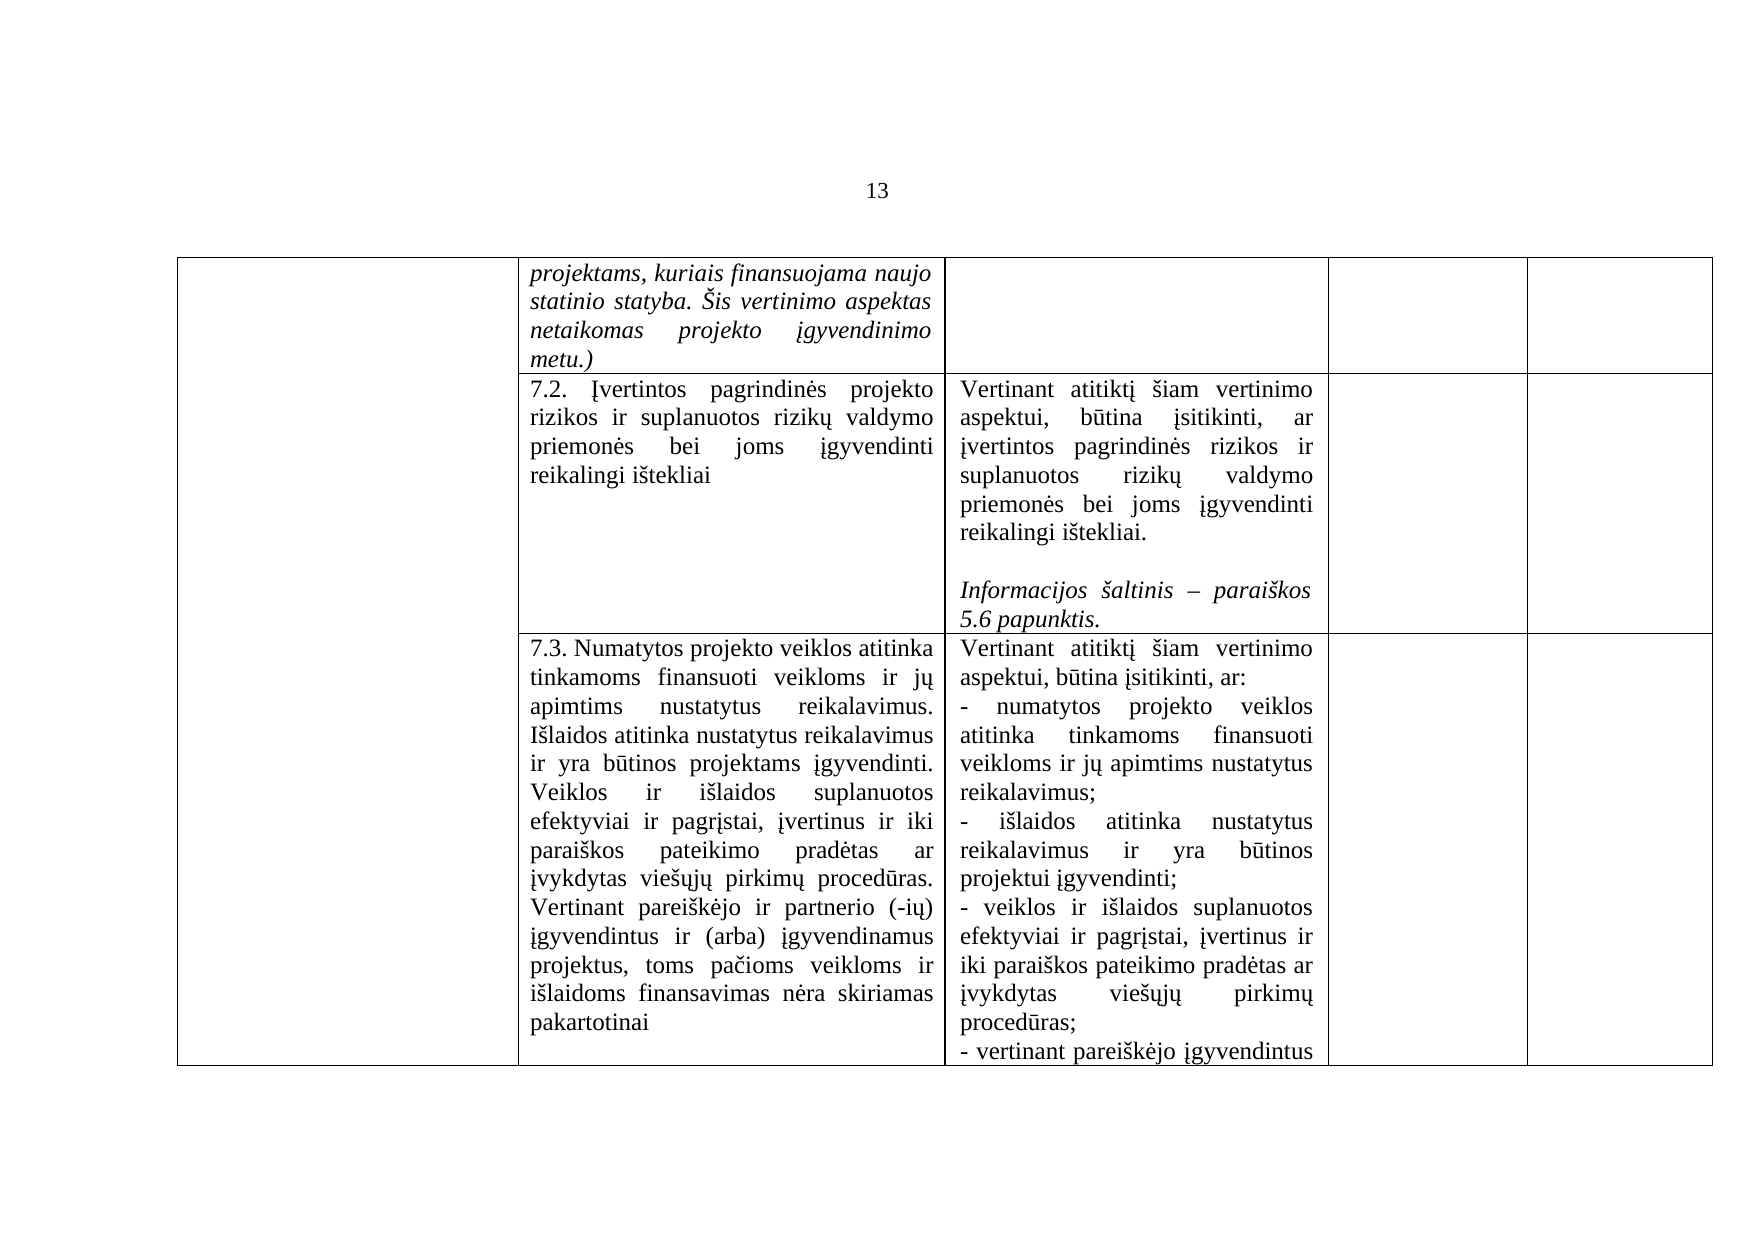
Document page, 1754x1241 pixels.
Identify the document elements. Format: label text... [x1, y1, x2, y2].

table_cell Vertinant atitiktį šiam vertinimo aspektui, būtina įsitikinti, ar įvertintos pagrindinės rizikos ir suplanuotos rizikų valdymo priemonės bei joms įgyvendinti reikalingi ištekliai. Informacijos šaltinis – paraiškos 5.6 papunktis. [946, 374, 1328, 632]
table_cell projektams, kuriais finansuojama naujo statinio statyba. Šis vertinimo aspektas netaikomas projekto įgyvendinimo metu.) [519, 258, 944, 373]
table_cell [1528, 258, 1712, 373]
table_cell [1329, 634, 1527, 1065]
table_cell [1528, 634, 1712, 1065]
table_cell 7.3. Numatytos projekto veiklos atitinka tinkamoms finansuoti veikloms ir jų apimtims nustatytus reikalavimus. Išlaidos atitinka nustatytus reikalavimus ir yra būtinos projektams įgyvendinti. Veiklos ir išlaidos suplanuotos efektyviai ir pagrįstai, įvertinus ir iki paraiškos pateikimo pradėtas ar įvykdytas viešųjų pirkimų procedūras. Vertinant pareiškėjo ir partnerio (-ių) įgyvendintus ir (arba) įgyvendinamus projektus, toms pačioms veikloms ir išlaidoms finansavimas nėra skiriamas pakartotinai [519, 634, 944, 1065]
table_cell 7.2. Įvertintos pagrindinės projekto rizikos ir suplanuotos rizikų valdymo priemonės bei joms įgyvendinti reikalingi ištekliai [519, 374, 944, 632]
table_cell Vertinant atitiktį šiam vertinimo aspektui, būtina įsitikinti, ar: - numatytos projekto veiklos atitinka tinkamoms finansuoti veikloms ir jų apimtims nustatytus reikalavimus; - išlaidos atitinka nustatytus reikalavimus ir yra būtinos projektui įgyvendinti; - veiklos ir išlaidos suplanuotos efektyviai ir pagrįstai, įvertinus ir iki paraiškos pateikimo pradėtas ar įvykdytas viešųjų pirkimų procedūras; - vertinant pareiškėjo įgyvendintus [946, 634, 1328, 1065]
table_cell [1528, 374, 1712, 632]
table_cell [1329, 258, 1527, 373]
table_cell [178, 258, 518, 1065]
table_cell [946, 258, 1328, 373]
table_cell [1329, 374, 1527, 632]
